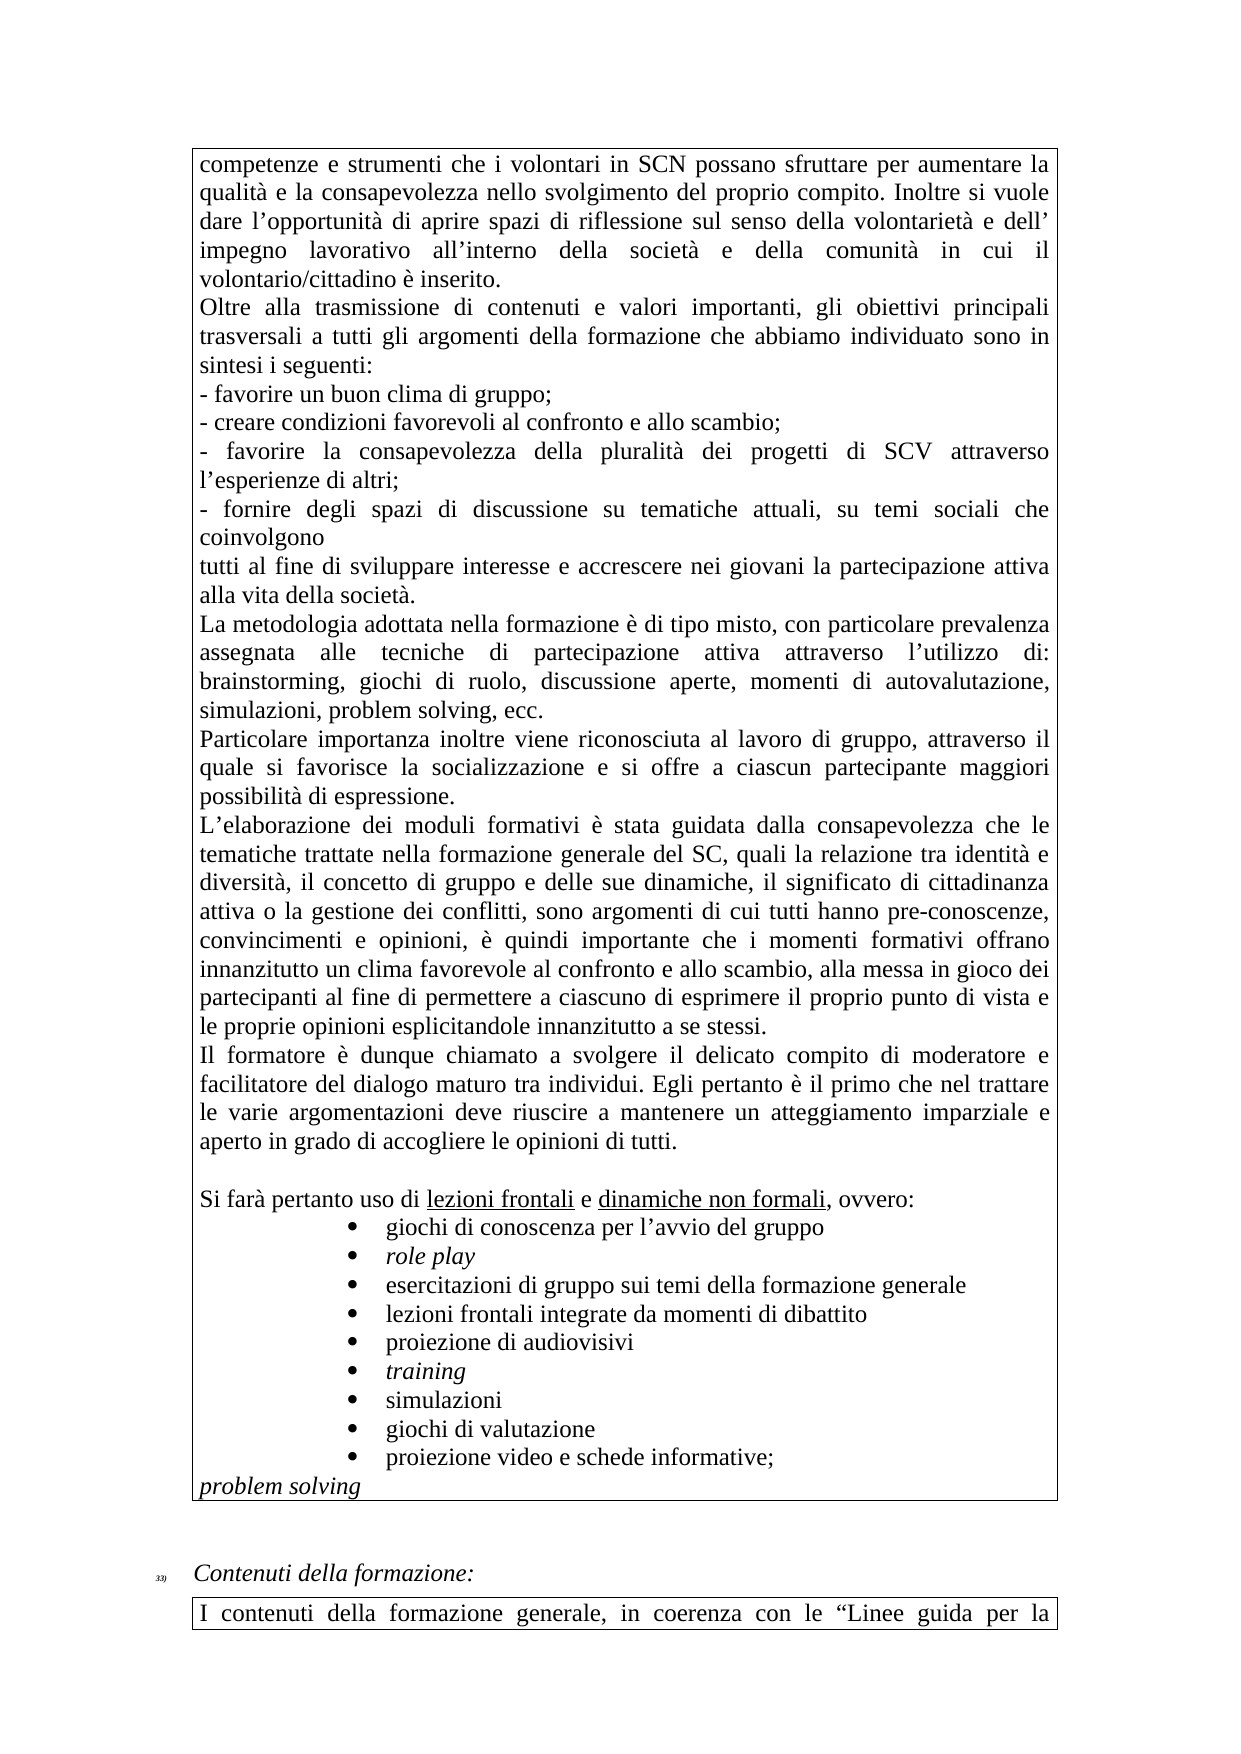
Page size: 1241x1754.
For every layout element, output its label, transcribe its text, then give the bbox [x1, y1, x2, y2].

table_header competenze e strumenti che i volontari in SCN possano sfruttare per aumentare la qualità e la consapevolezza nello svolgimento del proprio compito. Inoltre si vuole dare l’opportunità di aprire spazi di riflessione sul senso della volontarietà e dell’ impegno lavorativo all’interno della società e della comunità in cui il volontario/cittadino è inserito. Oltre alla trasmissione di contenuti e valori importanti, gli obiettivi principali trasversali a tutti gli argomenti della formazione che abbiamo individuato sono in sintesi i seguenti: - favorire un buon clima di gruppo; - creare condizioni favorevoli al confronto e allo scambio; - favorire la consapevolezza della pluralità dei progetti di SCV attraverso l’esperienze di altri; - fornire degli spazi di discussione su tematiche attuali, su temi sociali che coinvolgono tutti al fine di sviluppare interesse e accrescere nei giovani la partecipazione attiva alla vita della società. La metodologia adottata nella formazione è di tipo misto, con particolare prevalenza assegnata alle tecniche di partecipazione attiva attraverso l’utilizzo di: brainstorming, giochi di ruolo, discussione aperte, momenti di autovalutazione, simulazioni, problem solving, ecc. Particolare importanza inoltre viene riconosciuta al lavoro di gruppo, attraverso il quale si favorisce la socializzazione e si offre a ciascun partecipante maggiori possibilità di espressione. L’elaborazione dei moduli formativi è stata guidata dalla consapevolezza che le tematiche trattate nella formazione generale del SC, quali la relazione tra identità e diversità, il concetto di gruppo e delle sue dinamiche, il significato di cittadinanza attiva o la gestione dei conflitti, sono argomenti di cui tutti hanno pre-conoscenze, convincimenti e opinioni, è quindi importante che i momenti formativi offrano innanzitutto un clima favorevole al confronto e allo scambio, alla messa in gioco dei partecipanti al fine di permettere a ciascuno di esprimere il proprio punto di vista e le proprie opinioni esplicitandole innanzitutto a se stessi. Il formatore è dunque chiamato a svolgere il delicato compito di moderatore e facilitatore del dialogo maturo tra individui. Egli pertanto è il primo che nel trattare le varie argomentazioni deve riuscire a mantenere un atteggiamento imparziale e aperto in grado di accogliere le opinioni di tutti. Si farà pertanto uso di lezioni frontali e dinamiche non formali, ovvero: giochi di conoscenza per l’avvio del gruppo role play esercitazioni di gruppo sui temi della formazione generale lezioni frontali integrate da momenti di dibattito proiezione di audiovisivi training simulazioni giochi di valutazione proiezione video e schede informative; problem solving [193, 149, 1057, 1500]
table_header I contenuti della formazione generale, in coerenza con le “Linee guida per la [193, 1598, 1057, 1629]
list Contenuti della formazione: [156, 1558, 1063, 1587]
